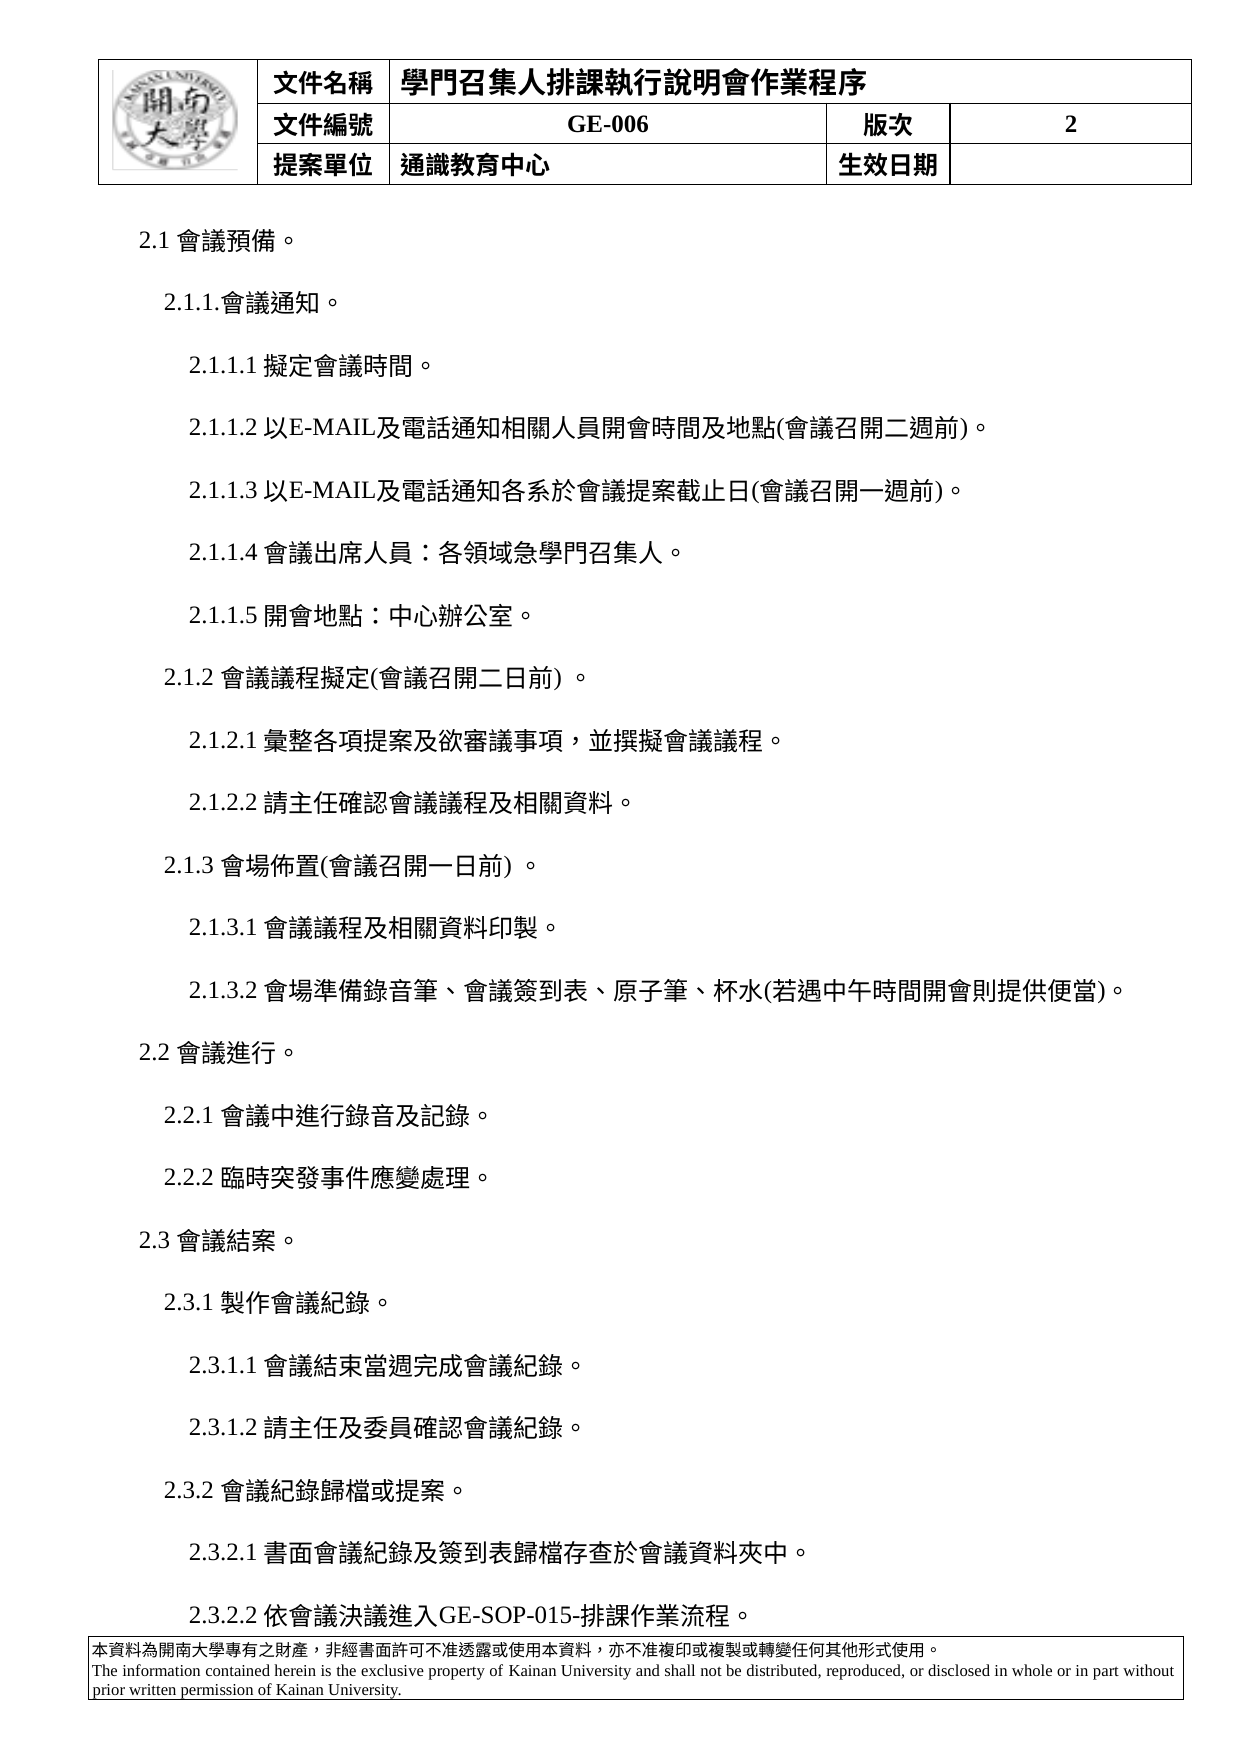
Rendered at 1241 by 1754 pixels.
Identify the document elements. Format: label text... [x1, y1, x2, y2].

text 2.3.2.2 依會議決議進入GE-SOP-015-排課作業流程。 [189, 1573, 1181, 1635]
text 2.1.2.2 請主任確認會議議程及相關資料。 [189, 760, 1181, 823]
text 2.1.3.2 會場準備錄音筆、會議簽到表、原子筆、杯水(若遇中午時間開會則提供便當)。 [189, 948, 1181, 1010]
text 2.1.2 會議議程擬定(會議召開二日前) 。 [164, 635, 1181, 698]
text 2.2.2 臨時突發事件應變處理。 [164, 1135, 1181, 1198]
text 2.1 會議預備。 [139, 198, 1181, 260]
text 2.3.2.1 書面會議紀錄及簽到表歸檔存查於會議資料夾中。 [189, 1510, 1181, 1573]
text 2.1.1.3 以E-MAIL及電話通知各系於會議提案截止日(會議召開一週前)。 [189, 448, 1181, 510]
text 2.2.1 會議中進行錄音及記錄。 [164, 1073, 1181, 1135]
text 2.1.3 會場佈置(會議召開一日前) 。 [164, 823, 1181, 885]
text 2.3.1.1 會議結束當週完成會議紀錄。 [189, 1323, 1181, 1385]
text 2.1.1.2 以E-MAIL及電話通知相關人員開會時間及地點(會議召開二週前)。 [189, 385, 1181, 448]
text 2.1.2.1 彙整各項提案及欲審議事項，並撰擬會議議程。 [189, 698, 1181, 760]
text 2.3.2 會議紀錄歸檔或提案。 [164, 1448, 1181, 1510]
text 2.3.1 製作會議紀錄。 [164, 1260, 1181, 1323]
text 2.3 會議結案。 [139, 1198, 1181, 1260]
text 2.1.3.1 會議議程及相關資料印製。 [189, 885, 1181, 948]
text 2.3.1.2 請主任及委員確認會議紀錄。 [189, 1385, 1181, 1448]
text 2.2 會議進行。 [139, 1010, 1181, 1073]
text 2.1.1.4 會議出席人員：各領域急學門召集人。 [189, 510, 1181, 573]
text 2.1.1.會議通知。 [164, 260, 1181, 323]
text 2.1.1.1 擬定會議時間。 [189, 323, 1181, 385]
text 2.1.1.5 開會地點：中心辦公室。 [189, 573, 1181, 635]
